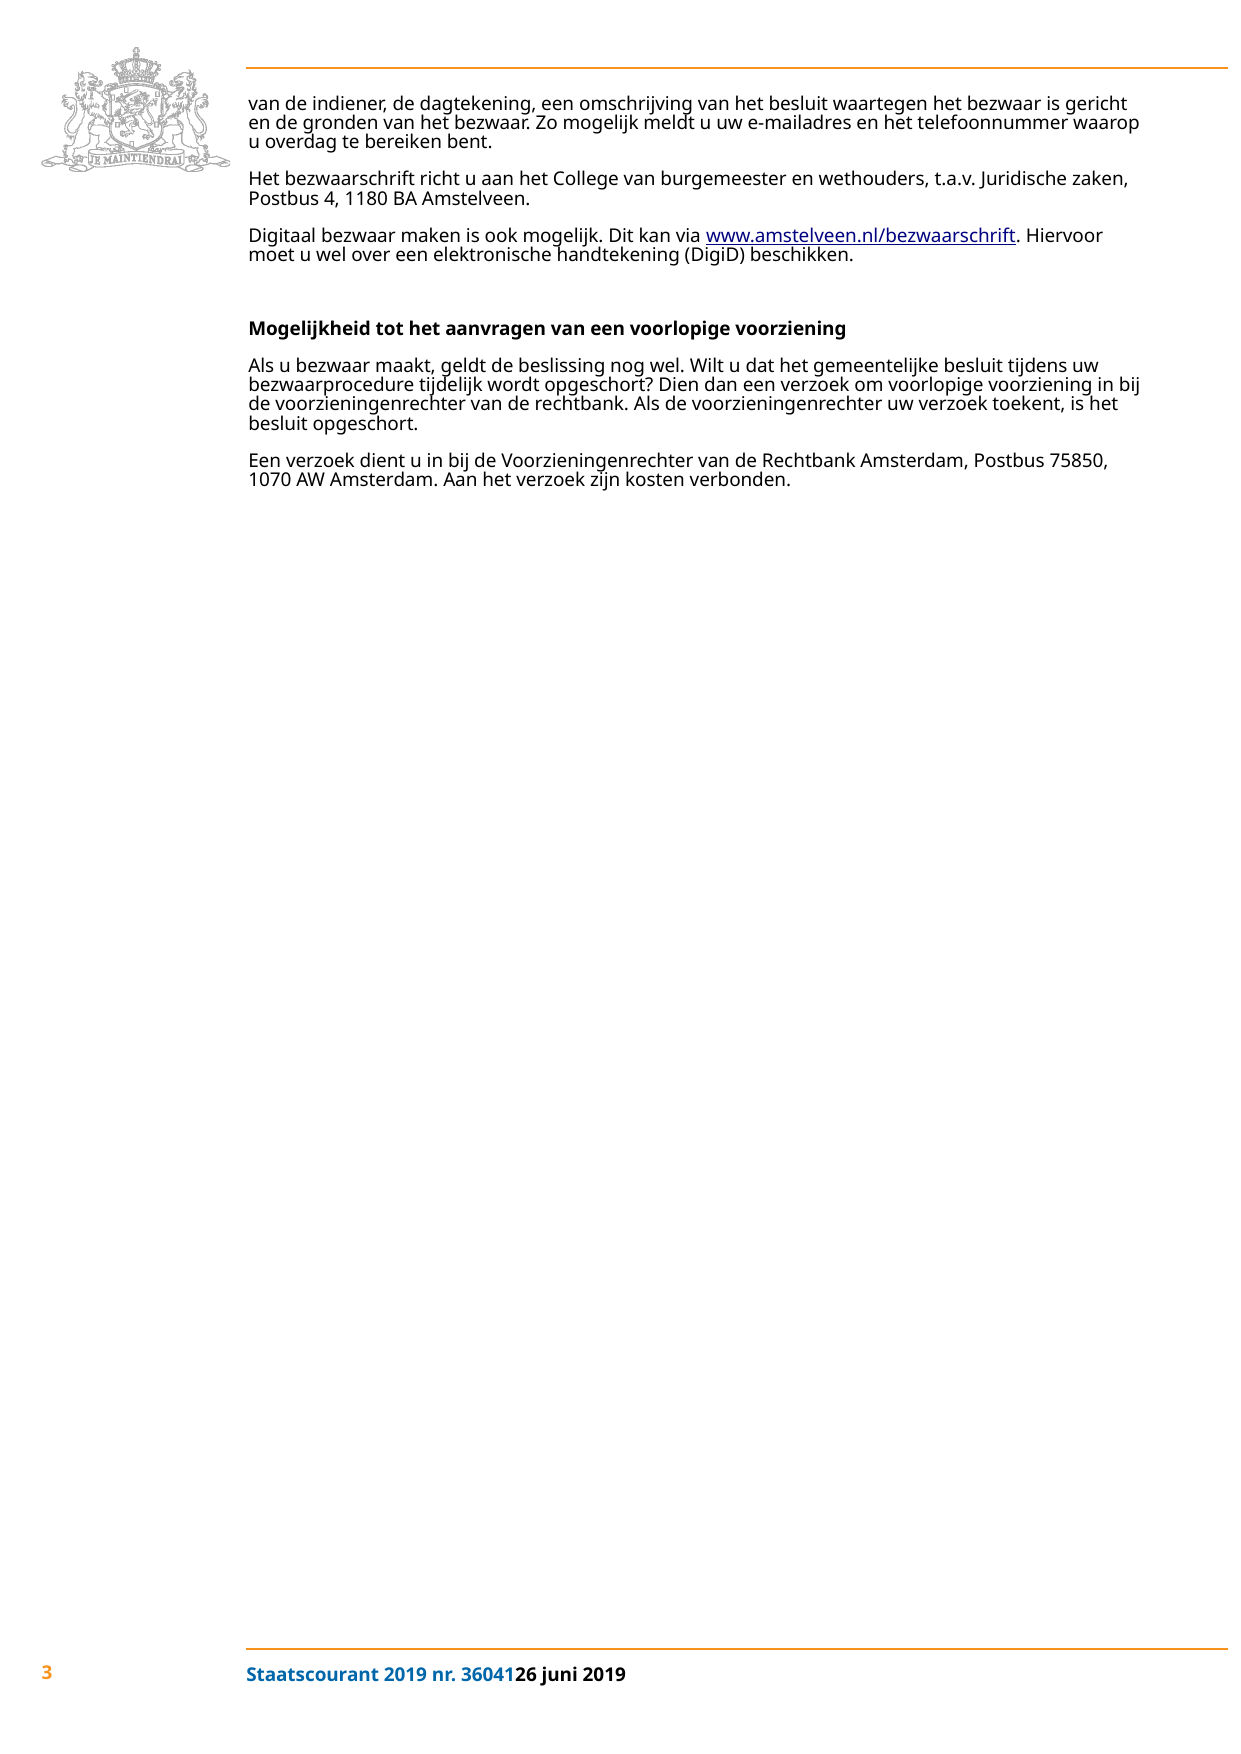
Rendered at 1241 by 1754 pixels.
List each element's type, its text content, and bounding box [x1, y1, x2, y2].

picture [41, 47, 231, 172]
text van de indiener, de dagtekening, een omschrijving van het besluit waartegen het bezwaar is gericht en de gronden van het bezwaar. Zo mogelijk meldt u uw e-mailadres en het telefoonnummer waarop u overdag te bereiken bent. [248, 95, 1152, 153]
text Als u bezwaar maakt, geldt de beslissing nog wel. Wilt u dat het gemeentelijke besluit tijdens uw bezwaarprocedure tijdelijk wordt opgeschort? Dien dan een verzoek om voorlopige voorziening in bij de voorzieningenrechter van de rechtbank. Als de voorzieningenrechter uw verzoek toekent, is het besluit opgeschort. [248, 357, 1152, 434]
text Het bezwaarschrift richt u aan het College van burgemeester en wethouders, t.a.v. Juridische zaken, Postbus 4, 1180 BA Amstelveen. [248, 170, 1152, 209]
text Digitaal bezwaar maken is ook mogelijk. Dit kan via www.amstelveen.nl/bezwaarschrift. Hiervoor moet u wel over een elektronische handtekening (DigiD) beschikken. [248, 227, 1152, 265]
text Een verzoek dient u in bij de Voorzieningenrechter van de Rechtbank Amsterdam, Postbus 75850, 1070 AW Amsterdam. Aan het verzoek zijn kosten verbonden. [248, 452, 1152, 490]
text Mogelijkheid tot het aanvragen van een voorlopige voorziening [248, 320, 1152, 339]
